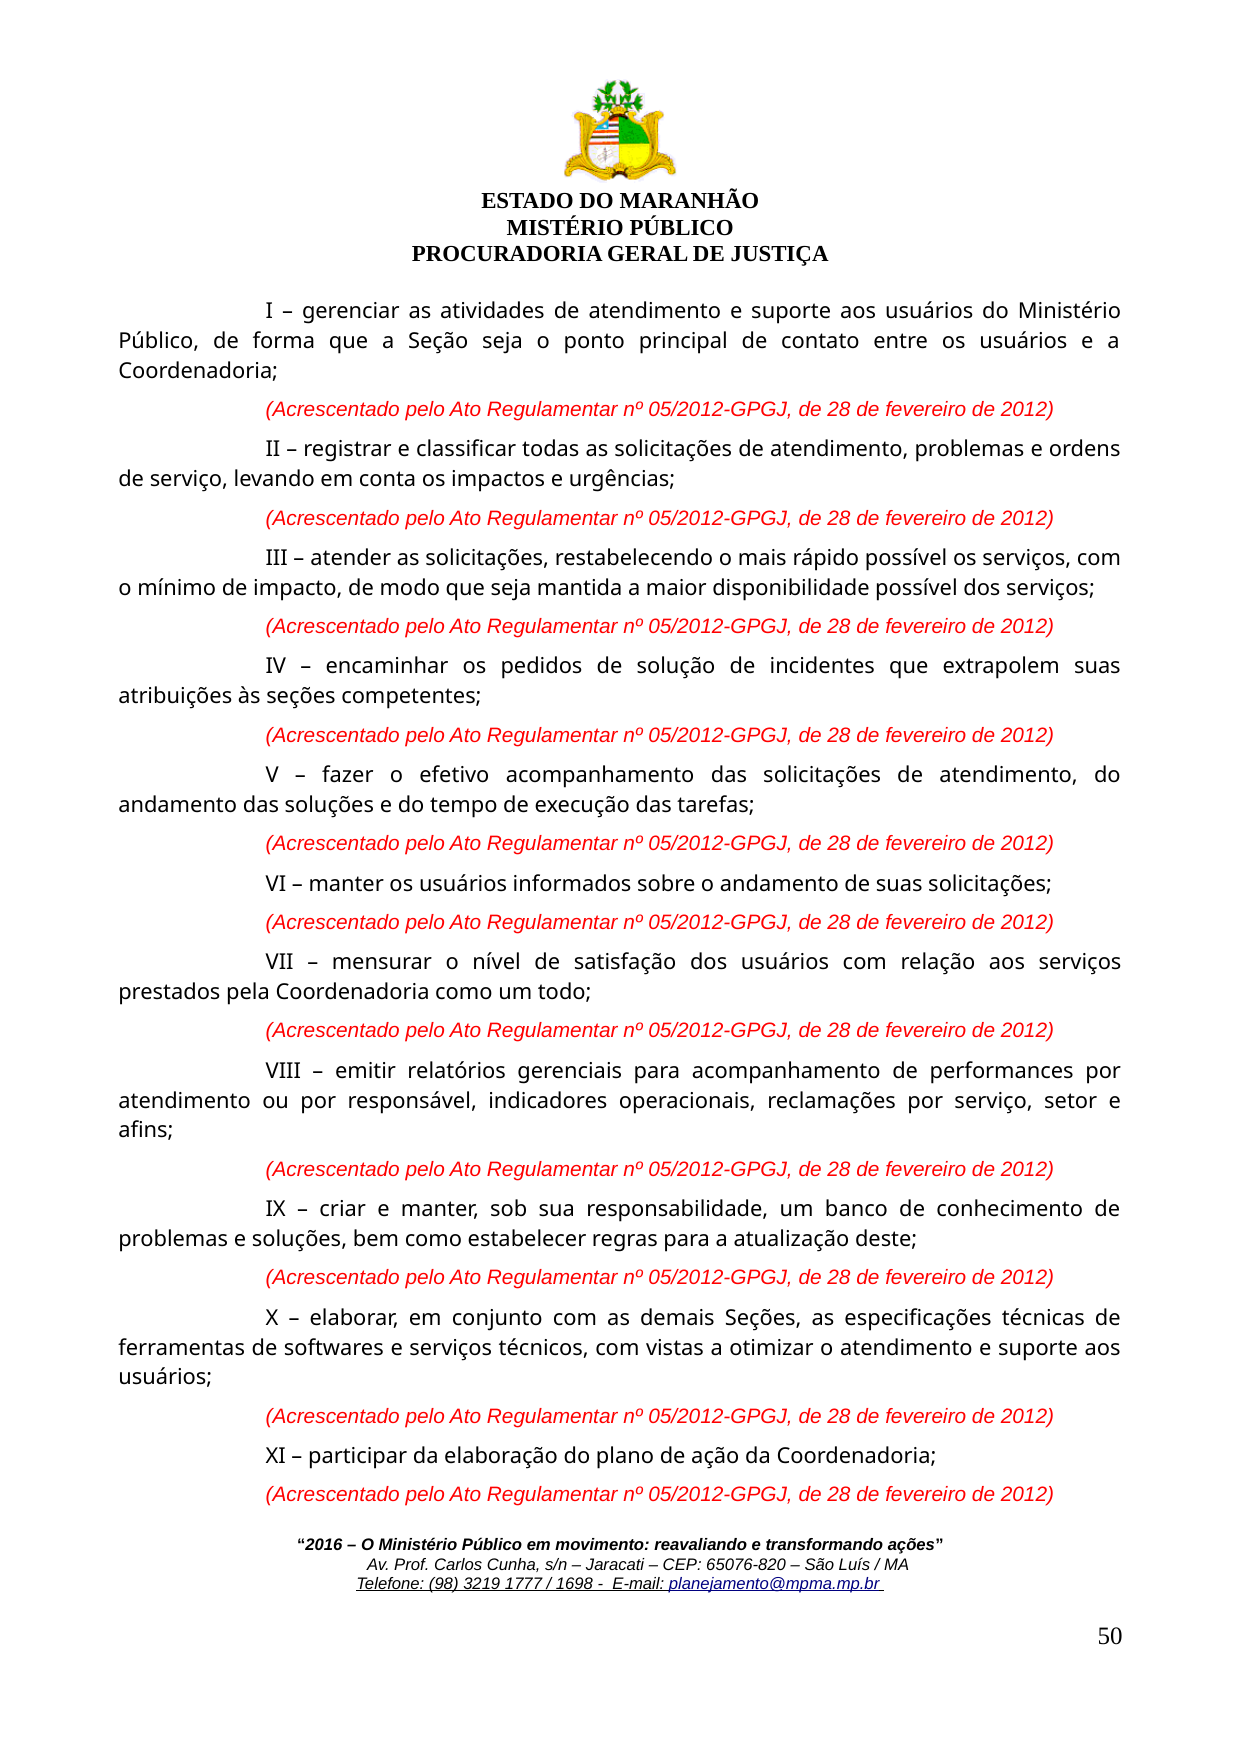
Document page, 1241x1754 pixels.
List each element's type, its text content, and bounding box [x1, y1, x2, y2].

text X – elaborar, em conjunto com as demais Seções, as especificações técnicas de ferramentas de softwares e serviços técnicos, com vistas a otimizar o atendimento e suporte aos usuários; [118, 1302, 1122, 1391]
text (Acrescentado pelo Ato Regulamentar nº 05/2012-GPGJ, de 28 de fevereiro de 2012) [118, 1482, 1122, 1506]
text (Acrescentado pelo Ato Regulamentar nº 05/2012-GPGJ, de 28 de fevereiro de 2012) [118, 910, 1122, 934]
text (Acrescentado pelo Ato Regulamentar nº 05/2012-GPGJ, de 28 de fevereiro de 2012) [118, 505, 1122, 529]
text VIII – emitir relatórios gerenciais para acompanhamento de performances por atendimento ou por responsável, indicadores operacionais, reclamações por serviço, setor e afins; [118, 1055, 1122, 1144]
text (Acrescentado pelo Ato Regulamentar nº 05/2012-GPGJ, de 28 de fevereiro de 2012) [118, 1403, 1122, 1427]
text (Acrescentado pelo Ato Regulamentar nº 05/2012-GPGJ, de 28 de fevereiro de 2012) [118, 831, 1122, 855]
text XI – participar da elaboração do plano de ação da Coordenadoria; [118, 1440, 1122, 1470]
text IX – criar e manter, sob sua responsabilidade, um banco de conhecimento de problemas e soluções, bem como estabelecer regras para a atualização deste; [118, 1193, 1122, 1253]
text (Acrescentado pelo Ato Regulamentar nº 05/2012-GPGJ, de 28 de fevereiro de 2012) [118, 614, 1122, 638]
text I – gerenciar as atividades de atendimento e suporte aos usuários do Ministério Público, de forma que a Seção seja o ponto principal de contato entre os usuários e a Coordenadoria; [118, 295, 1122, 384]
text V – fazer o efetivo acompanhamento das solicitações de atendimento, do andamento das soluções e do tempo de execução das tarefas; [118, 759, 1122, 818]
text VI – manter os usuários informados sobre o andamento de suas solicitações; [118, 867, 1122, 897]
text (Acrescentado pelo Ato Regulamentar nº 05/2012-GPGJ, de 28 de fevereiro de 2012) [118, 397, 1122, 421]
text IV – encaminhar os pedidos de solução de incidentes que extrapolem suas atribuições às seções competentes; [118, 650, 1122, 710]
text VII – mensurar o nível de satisfação dos usuários com relação aos serviços prestados pela Coordenadoria como um todo; [118, 946, 1122, 1006]
text III – atender as solicitações, restabelecendo o mais rápido possível os serviços, com o mínimo de impacto, de modo que seja mantida a maior disponibilidade possível dos serviços; [118, 542, 1122, 601]
text (Acrescentado pelo Ato Regulamentar nº 05/2012-GPGJ, de 28 de fevereiro de 2012) [118, 1018, 1122, 1042]
text (Acrescentado pelo Ato Regulamentar nº 05/2012-GPGJ, de 28 de fevereiro de 2012) [118, 722, 1122, 746]
text (Acrescentado pelo Ato Regulamentar nº 05/2012-GPGJ, de 28 de fevereiro de 2012) [118, 1265, 1122, 1289]
text (Acrescentado pelo Ato Regulamentar nº 05/2012-GPGJ, de 28 de fevereiro de 2012) [118, 1157, 1122, 1181]
text II – registrar e classificar todas as solicitações de atendimento, problemas e ordens de serviço, levando em conta os impactos e urgências; [118, 433, 1122, 493]
